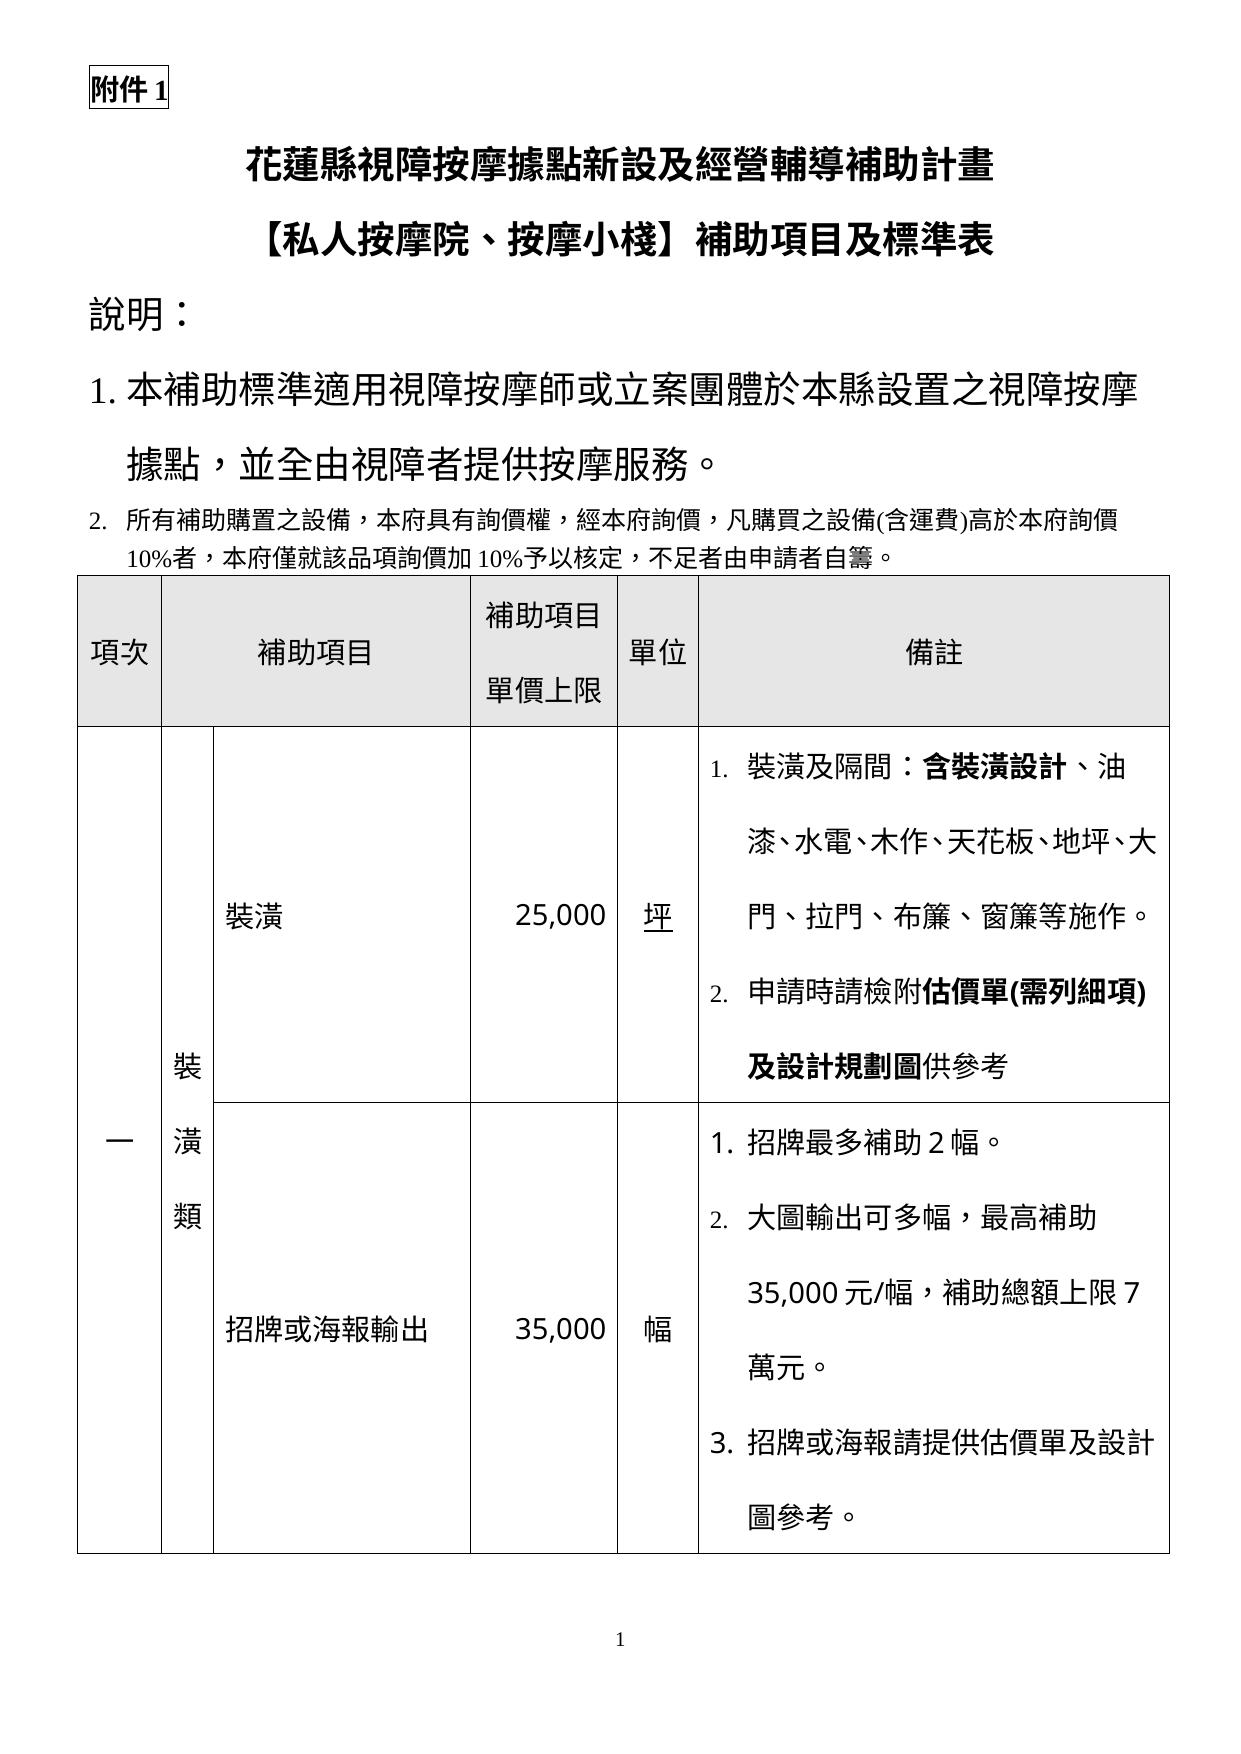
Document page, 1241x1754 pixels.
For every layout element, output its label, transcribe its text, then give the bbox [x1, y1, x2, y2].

table_header 備註 [699, 576, 1169, 726]
table_cell 裝潢及隔間：含裝潢設計、油漆、水電、木作、天花板、地坪、大門、拉門、布簾、窗簾等施作。 申請時請檢附估價單(需列細項)及設計規劃圖供參考 [699, 727, 1169, 1102]
table_cell 坪 [618, 727, 698, 1102]
list 所有補助購置之設備，本府具有詢價權，經本府詢價，凡購買之設備(含運費)高於本府詢價10%者，本府僅就該品項詢價加10%予以核定，不足者由申請者自籌。 [89, 500, 1152, 575]
text 【私人按摩院、按摩小棧】補助項目及標準表 [89, 200, 1152, 275]
table_header 補助項目單價上限 [471, 576, 617, 726]
text 花蓮縣視障按摩據點新設及經營輔導補助計畫 [89, 125, 1152, 200]
table_cell 裝潢類 [162, 727, 213, 1553]
table_header 單位 [618, 576, 698, 726]
table_cell 招牌或海報輸出 [214, 1103, 470, 1553]
table_header 項次 [78, 576, 161, 726]
table_cell 幅 [618, 1103, 698, 1553]
list 本補助標準適用視障按摩師或立案團體於本縣設置之視障按摩據點，並全由視障者提供按摩服務。 [89, 350, 1152, 500]
table_cell 一 [78, 727, 161, 1553]
table_cell 裝潢 [214, 727, 470, 1102]
text 說明： [89, 275, 1152, 350]
table_cell 35,000 [471, 1103, 617, 1553]
table_cell 招牌最多補助2幅。 大圖輸出可多幅，最高補助35,000元/幅，補助總額上限7萬元。 招牌或海報請提供估價單及設計圖參考。 [699, 1103, 1169, 1553]
text 附件1 [89, 50, 1152, 125]
table_cell 25,000 [471, 727, 617, 1102]
table_header 補助項目 [162, 576, 470, 726]
